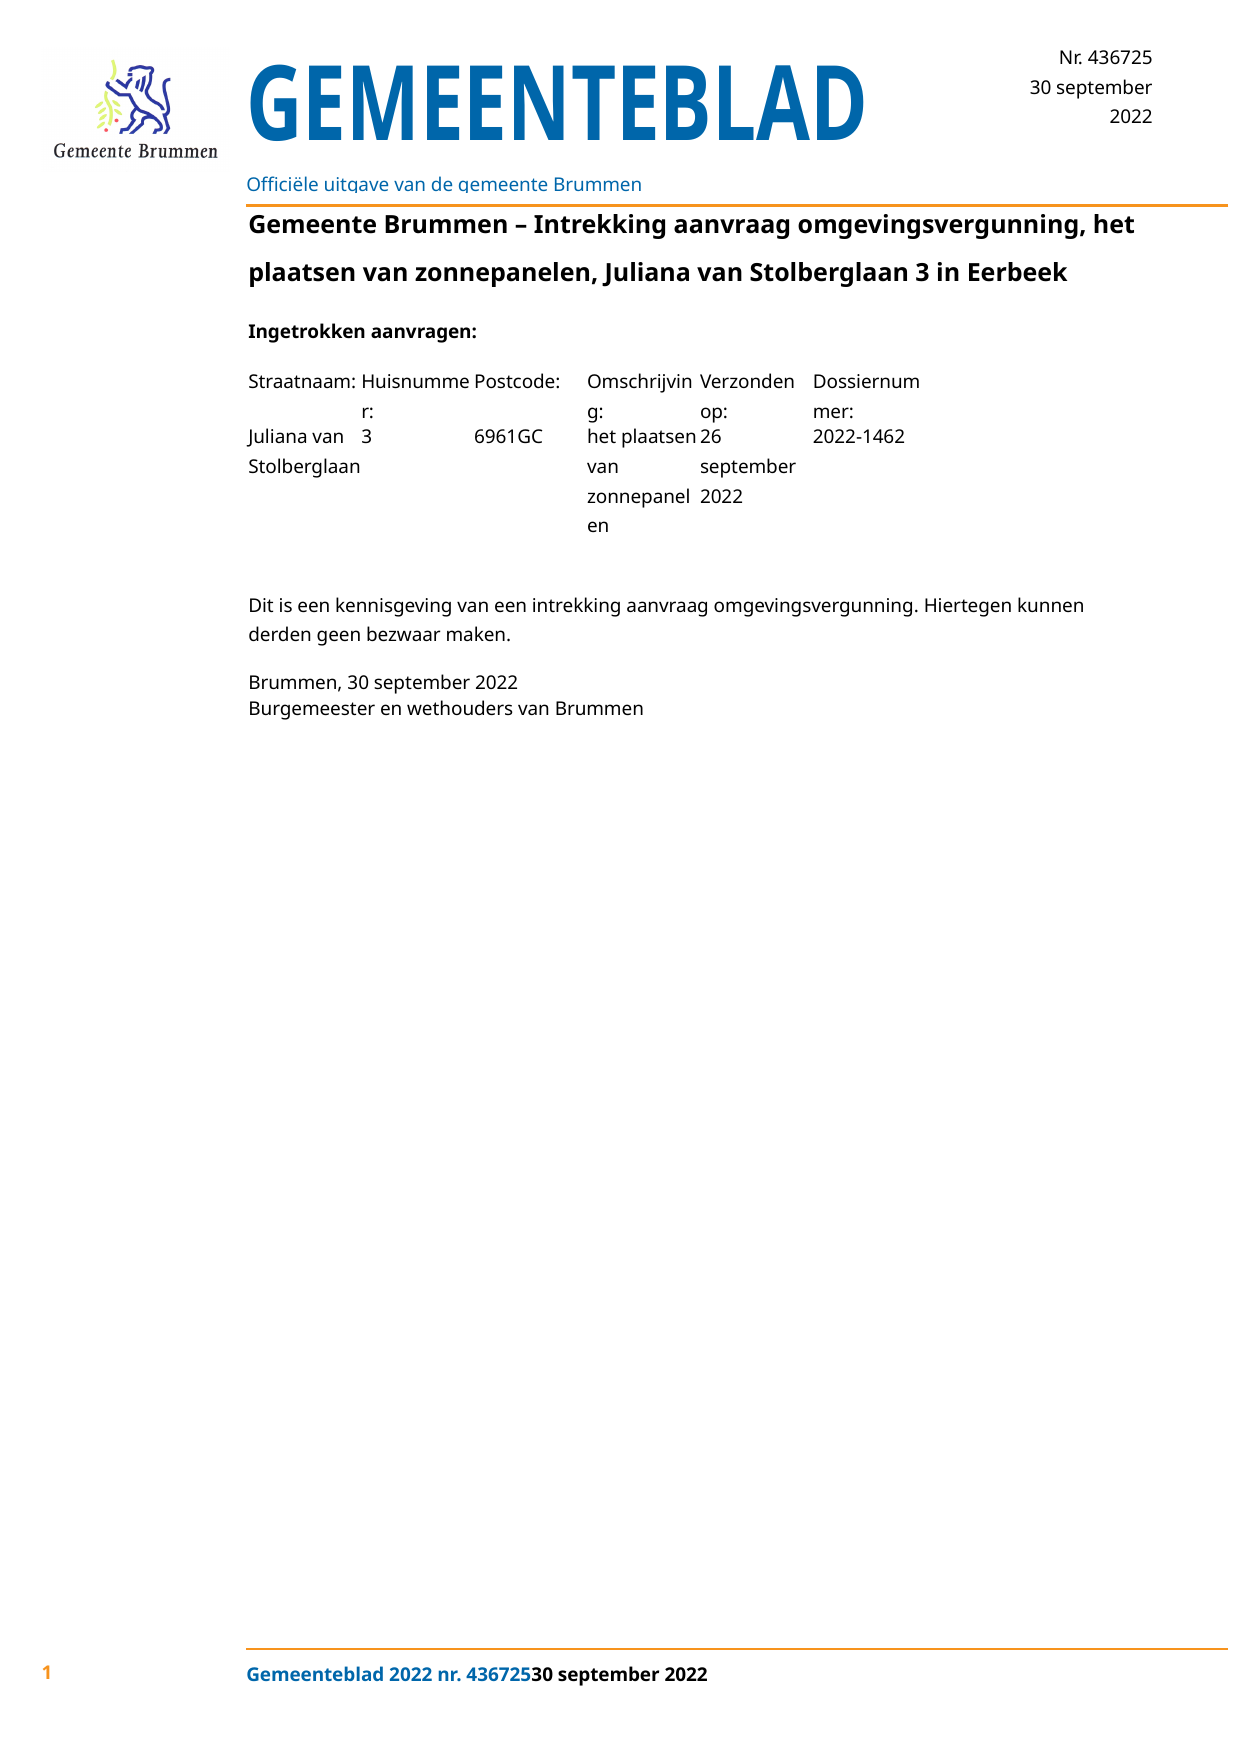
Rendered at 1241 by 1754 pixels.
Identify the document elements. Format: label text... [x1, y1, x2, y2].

table_header Straatnaam: [248, 369, 361, 424]
table_header [926, 369, 1038, 424]
table_cell het plaatsen van zonnepanelen [587, 424, 700, 538]
table_cell [926, 424, 1038, 538]
table_header Huisnummer: [361, 369, 474, 424]
text Burgemeester en wethouders van Brummen [248, 695, 1152, 721]
text Ingetrokken aanvragen: [248, 318, 1152, 344]
table_cell 3 [361, 424, 474, 538]
text Gemeente Brummen – Intrekking aanvraag omgevingsvergunning, het plaatsen van zonnepanelen, Juliana van Stolberglaan 3 in Eerbeek [248, 207, 1152, 288]
table_cell 6961GC [474, 424, 587, 538]
table_header [1039, 369, 1152, 424]
text Dit is een kennisgeving van een intrekking aanvraag omgevingsvergunning. Hiertegen kunnen derden geen bezwaar maken. [248, 592, 1152, 647]
text Brummen, 30 september 2022 [248, 669, 1152, 695]
table_header Verzonden op: [700, 369, 813, 424]
picture [41, 47, 231, 172]
table_cell Juliana van Stolberglaan [248, 424, 361, 538]
table_header Omschrijving: [587, 369, 700, 424]
table_cell 2022-1462 [813, 424, 926, 538]
table_cell 26 september 2022 [700, 424, 813, 538]
table_cell [1039, 424, 1152, 538]
table_header Postcode: [474, 369, 587, 424]
table_header Dossiernummer: [813, 369, 926, 424]
